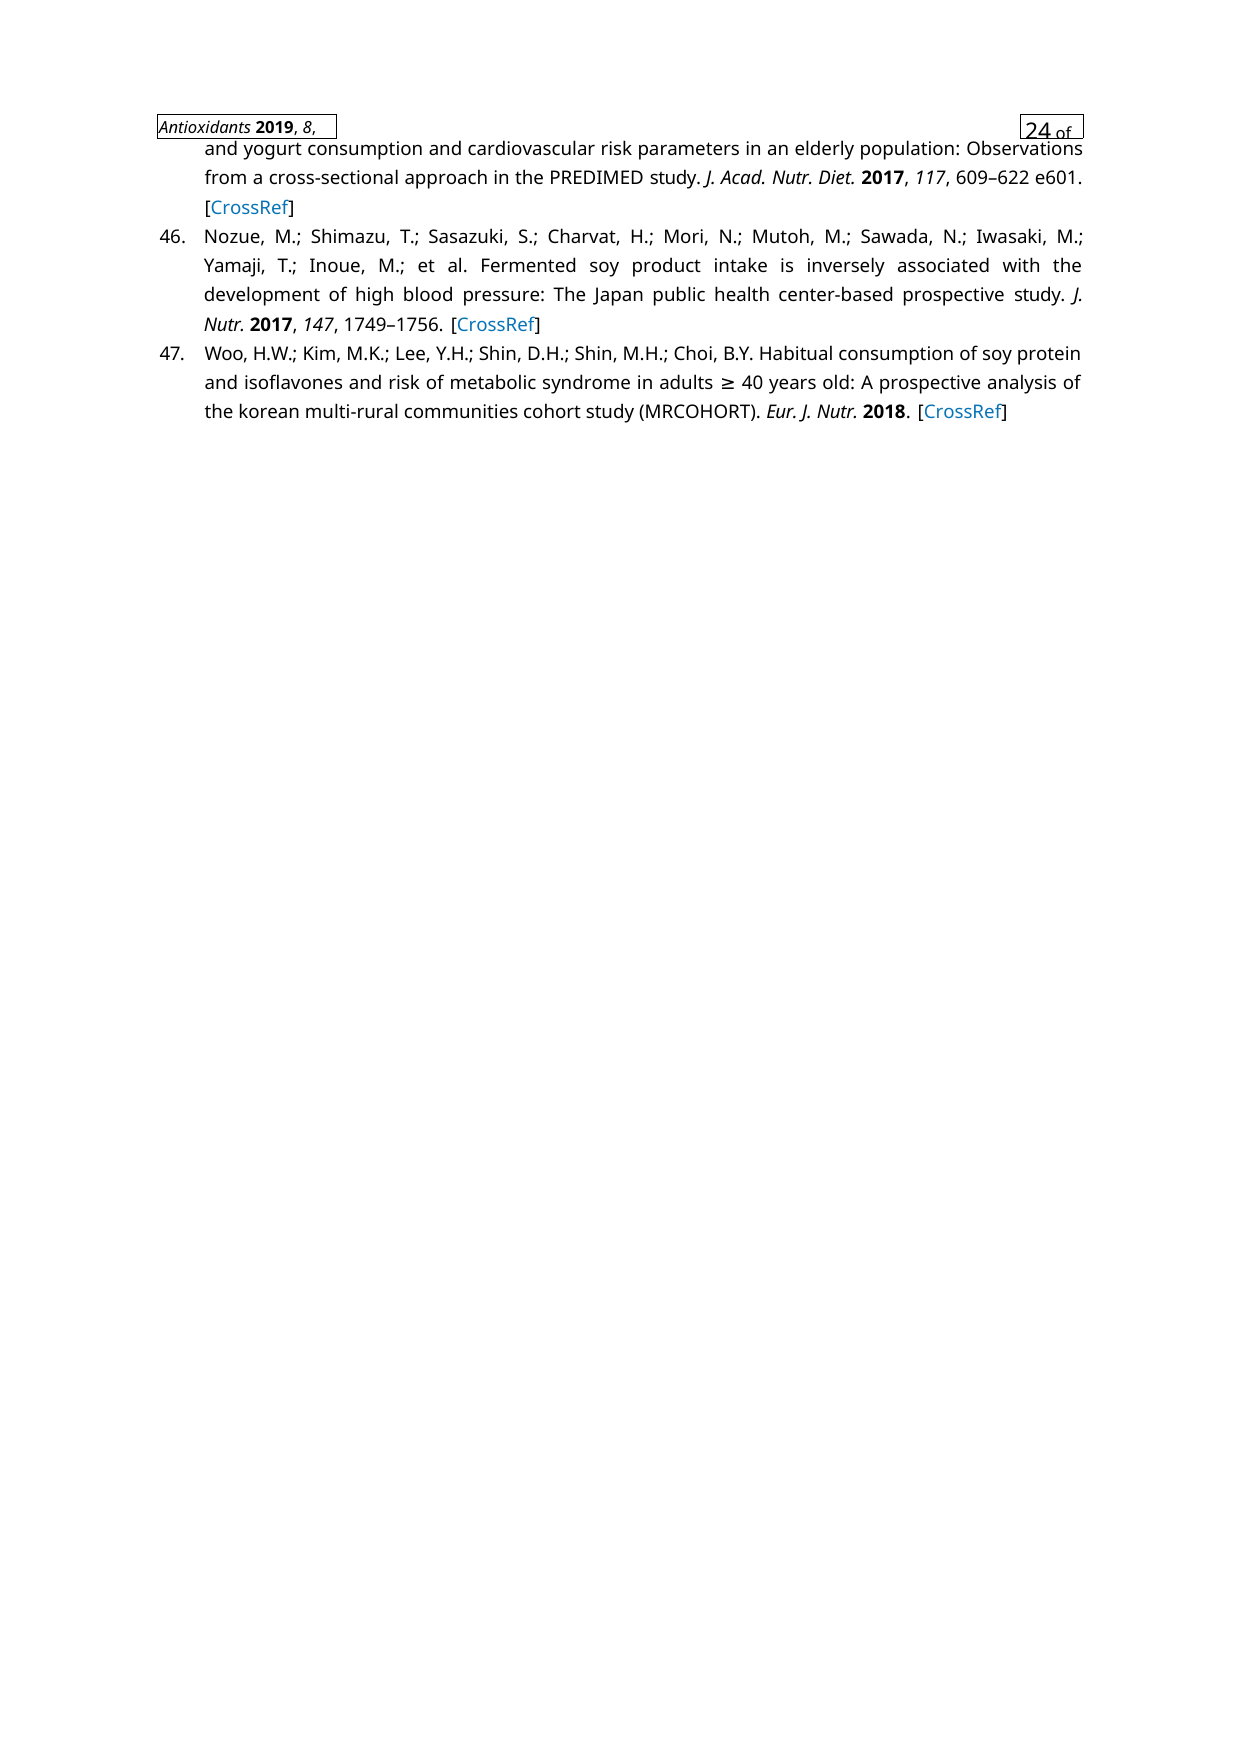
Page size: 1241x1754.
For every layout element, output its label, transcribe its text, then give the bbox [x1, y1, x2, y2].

list Creus-Cuadros, A.; Tresserra-Rimbau, A.; Quifer-Rada, P.; Martinez-Gonzalez, M.A.; Corella, D.; Salas-Salvado, J.; Fito, M.; Estruch, R.; Gomez-Gracia, E.; Lapetra, J.; et al. Associations between both lignan and yogurt consumption and cardiovascular risk parameters in an elderly population: Observations from a cross-sectional approach in the PREDIMED study. J. Acad. Nutr. Diet. 2017, 117, 609–622 e601. [CrossRef] [159, 135, 1083, 219]
list Woo, H.W.; Kim, M.K.; Lee, Y.H.; Shin, D.H.; Shin, M.H.; Choi, B.Y. Habitual consumption of soy protein and isoflavones and risk of metabolic syndrome in adults ≥ 40 years old: A prospective analysis of the korean multi-rural communities cohort study (MRCOHORT). Eur. J. Nutr. 2018. [CrossRef] [159, 340, 1081, 424]
list Nozue, M.; Shimazu, T.; Sasazuki, S.; Charvat, H.; Mori, N.; Mutoh, M.; Sawada, N.; Iwasaki, M.; Yamaji, T.; Inoue, M.; et al. Fermented soy product intake is inversely associated with the development of high blood pressure: The Japan public health center-based prospective study. J. Nutr. 2017, 147, 1749–1756. [CrossRef] [159, 223, 1083, 337]
